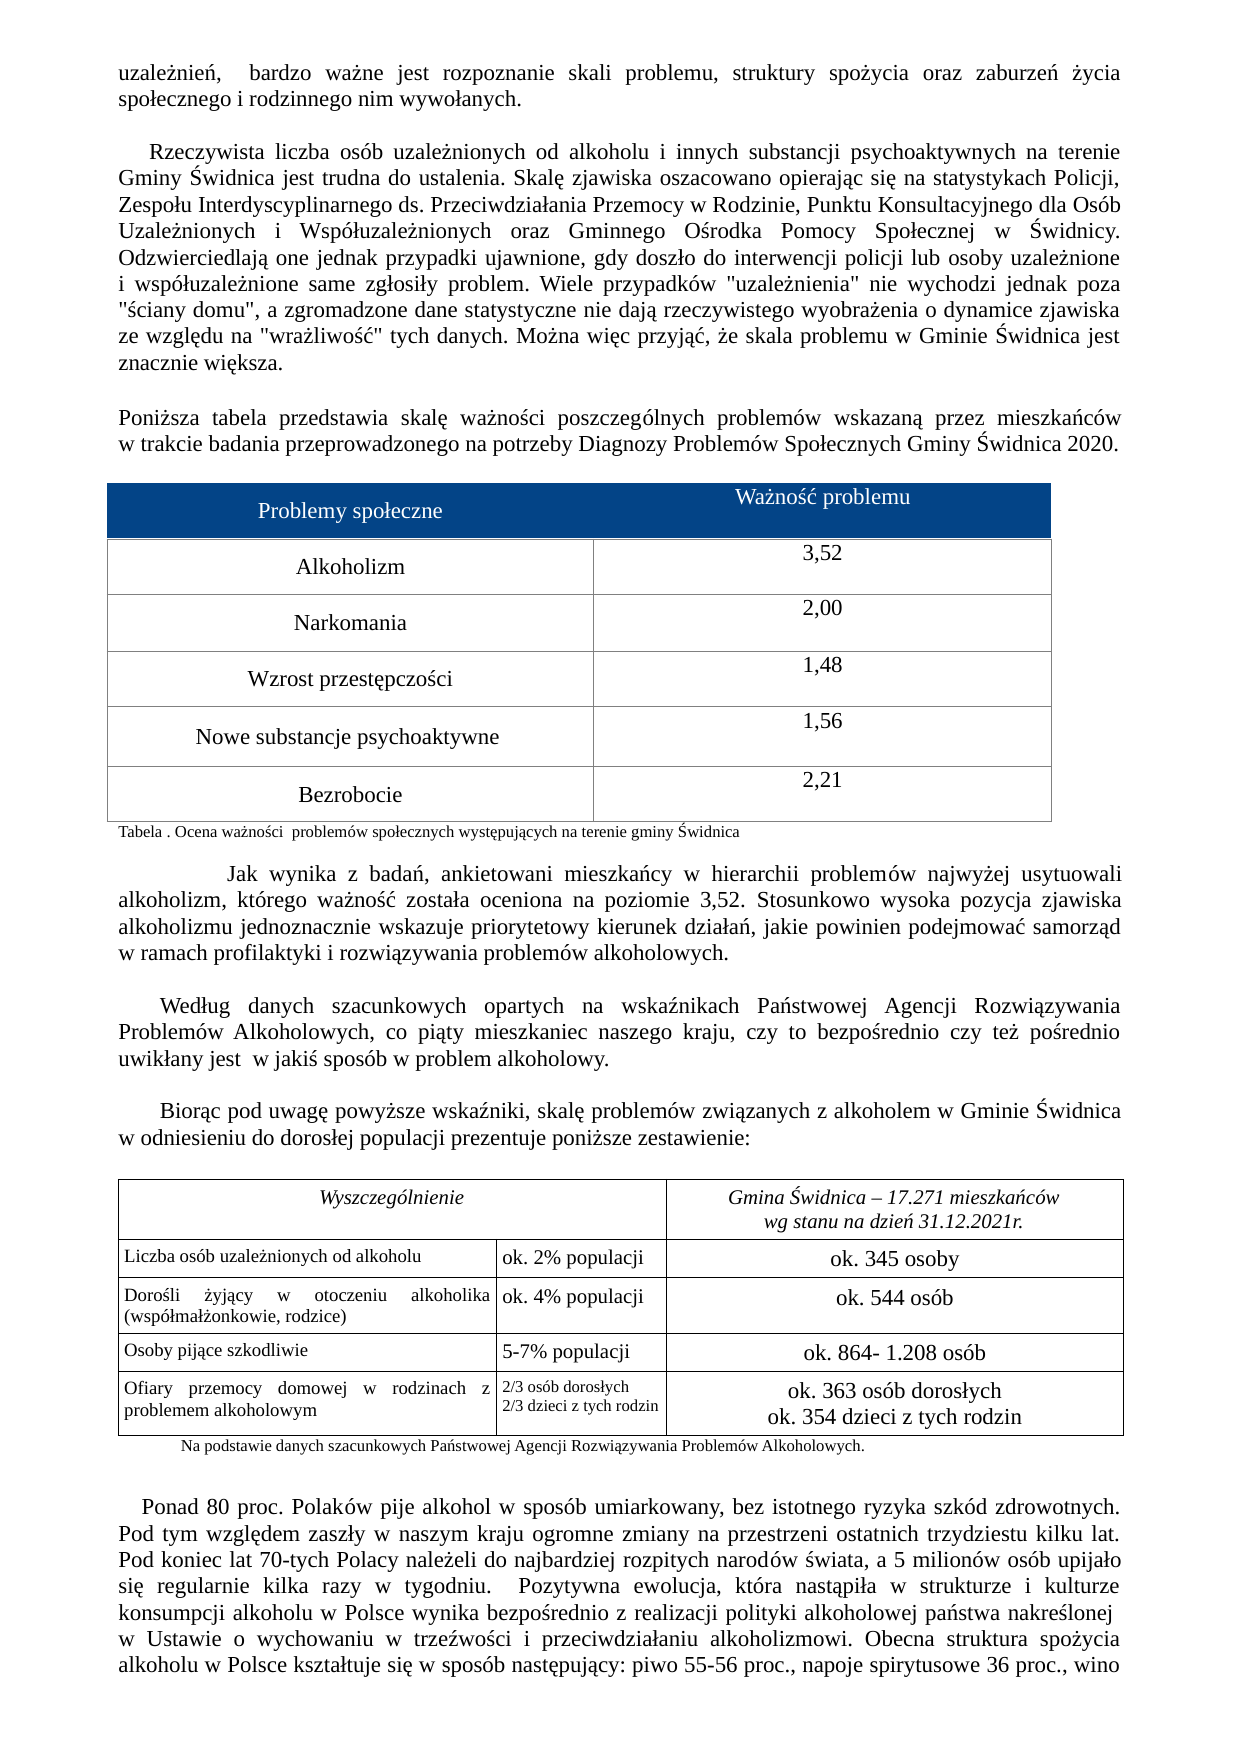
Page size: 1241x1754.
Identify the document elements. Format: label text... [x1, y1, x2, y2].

table_cell ok. 345 osoby [667, 1240, 1123, 1277]
table_cell Narkomania [108, 595, 593, 651]
table_cell Dorośli żyjący w otoczeniu alkoholika (współmałżonkowie, rodzice) [119, 1278, 496, 1332]
text Tabela . Ocena ważności problemów społecznych występujących na terenie gminy Świdnica [118, 822, 1122, 841]
text uzależnień, bardzo ważne jest rozpoznanie skali problemu, struktury spożycia oraz zaburzeń życia społecznego i rodzinnego nim wywołanych. [118, 59, 1122, 112]
text Poniższa tabela przedstawia skalę ważności poszczególnych problemów wskazaną przez mieszkańców w trakcie badania przeprowadzonego na potrzeby Diagnozy Problemów Społecznych Gminy Świdnica 2020. [118, 404, 1122, 457]
table_cell 1,56 [594, 707, 1051, 766]
table_cell 2,00 [594, 595, 1051, 651]
table_cell Alkoholizm [108, 540, 593, 594]
table_header Ważność problemu [594, 483, 1051, 538]
text Na podstawie danych szacunkowych Państwowej Agencji Rozwiązywania Problemów Alkoholowych. [118, 1436, 1122, 1455]
table_cell Liczba osób uzależnionych od alkoholu [119, 1240, 496, 1277]
text Rzeczywista liczba osób uzależnionych od alkoholu i innych substancji psychoaktywnych na terenie Gminy Świdnica jest trudna do ustalenia. Skalę zjawiska oszacowano opierając się na statystykach Policji, Zespołu Interdyscyplinarnego ds. Przeciwdziałania Przemocy w Rodzinie, Punktu Konsultacyjnego dla Osób Uzależnionych i Współuzależnionych oraz Gminnego Ośrodka Pomocy Społecznej w Świdnicy. Odzwierciedlają one jednak przypadki ujawnione, gdy doszło do interwencji policji lub osoby uzależnione i współuzależnione same zgłosiły problem. Wiele przypadków "uzależnienia" nie wychodzi jednak poza "ściany domu", a zgromadzone dane statystyczne nie dają rzeczywistego wyobrażenia o dynamice zjawiska ze względu na "wrażliwość" tych danych. Można więc przyjąć, że skala problemu w Gminie Świdnica jest znacznie większa. [118, 138, 1122, 375]
table_header Gmina Świdnica – 17.271 mieszkańców wg stanu na dzień 31.12.2021r. [667, 1180, 1123, 1239]
table_cell Nowe substancje psychoaktywne [108, 707, 593, 766]
table_cell Osoby pijące szkodliwie [119, 1334, 496, 1371]
table_cell 3,52 [594, 540, 1051, 594]
table_header Problemy społeczne [107, 483, 594, 538]
table_cell ok. 544 osób [667, 1278, 1123, 1332]
table_cell ok. 864- 1.208 osób [667, 1334, 1123, 1371]
text Biorąc pod uwagę powyższe wskaźniki, skalę problemów związanych z alkoholem w Gminie Świdnica w odniesieniu do dorosłej populacji prezentuje poniższe zestawienie: [118, 1097, 1122, 1150]
table_cell ok. 2% populacji [497, 1240, 666, 1277]
table_cell 2/3 osób dorosłych 2/3 dzieci z tych rodzin [497, 1372, 666, 1435]
table_cell Bezrobocie [108, 767, 593, 821]
table_cell ok. 363 osób dorosłych ok. 354 dzieci z tych rodzin [667, 1372, 1123, 1435]
text Według danych szacunkowych opartych na wskaźnikach Państwowej Agencji Rozwiązywania Problemów Alkoholowych, co piąty mieszkaniec naszego kraju, czy to bezpośrednio czy też pośrednio uwikłany jest w jakiś sposób w problem alkoholowy. [118, 992, 1122, 1071]
table_cell 2,21 [594, 767, 1051, 821]
table_cell ok. 4% populacji [497, 1278, 666, 1332]
table_cell Ofiary przemocy domowej w rodzinach z problemem alkoholowym [119, 1372, 496, 1435]
table_cell 5-7% populacji [497, 1334, 666, 1371]
table_header Wyszczególnienie [119, 1180, 666, 1239]
text Jak wynika z badań, ankietowani mieszkańcy w hierarchii problemów najwyżej usytuowali alkoholizm, którego ważność została oceniona na poziomie 3,52. Stosunkowo wysoka pozycja zjawiska alkoholizmu jednoznacznie wskazuje priorytetowy kierunek działań, jakie powinien podejmować samorząd w ramach profilaktyki i rozwiązywania problemów alkoholowych. [118, 860, 1122, 966]
table_cell Wzrost przestępczości [108, 652, 593, 706]
table_cell 1,48 [594, 652, 1051, 706]
text Ponad 80 proc. Polaków pije alkohol w sposób umiarkowany, bez istotnego ryzyka szkód zdrowotnych. Pod tym względem zaszły w naszym kraju ogromne zmiany na przestrzeni ostatnich trzydziestu kilku lat. Pod koniec lat 70-tych Polacy należeli do najbardziej rozpitych narodów świata, a 5 milionów osób upijało się regularnie kilka razy w tygodniu. Pozytywna ewolucja, która nastąpiła w strukturze i kulturze konsumpcji alkoholu w Polsce wynika bezpośrednio z realizacji polityki alkoholowej państwa nakreślonej w Ustawie o wychowaniu w trzeźwości i przeciwdziałaniu alkoholizmowi. Obecna struktura spożycia alkoholu w Polsce kształtuje się w sposób następujący: piwo 55-56 proc., napoje spirytusowe 36 proc., wino [118, 1493, 1122, 1678]
